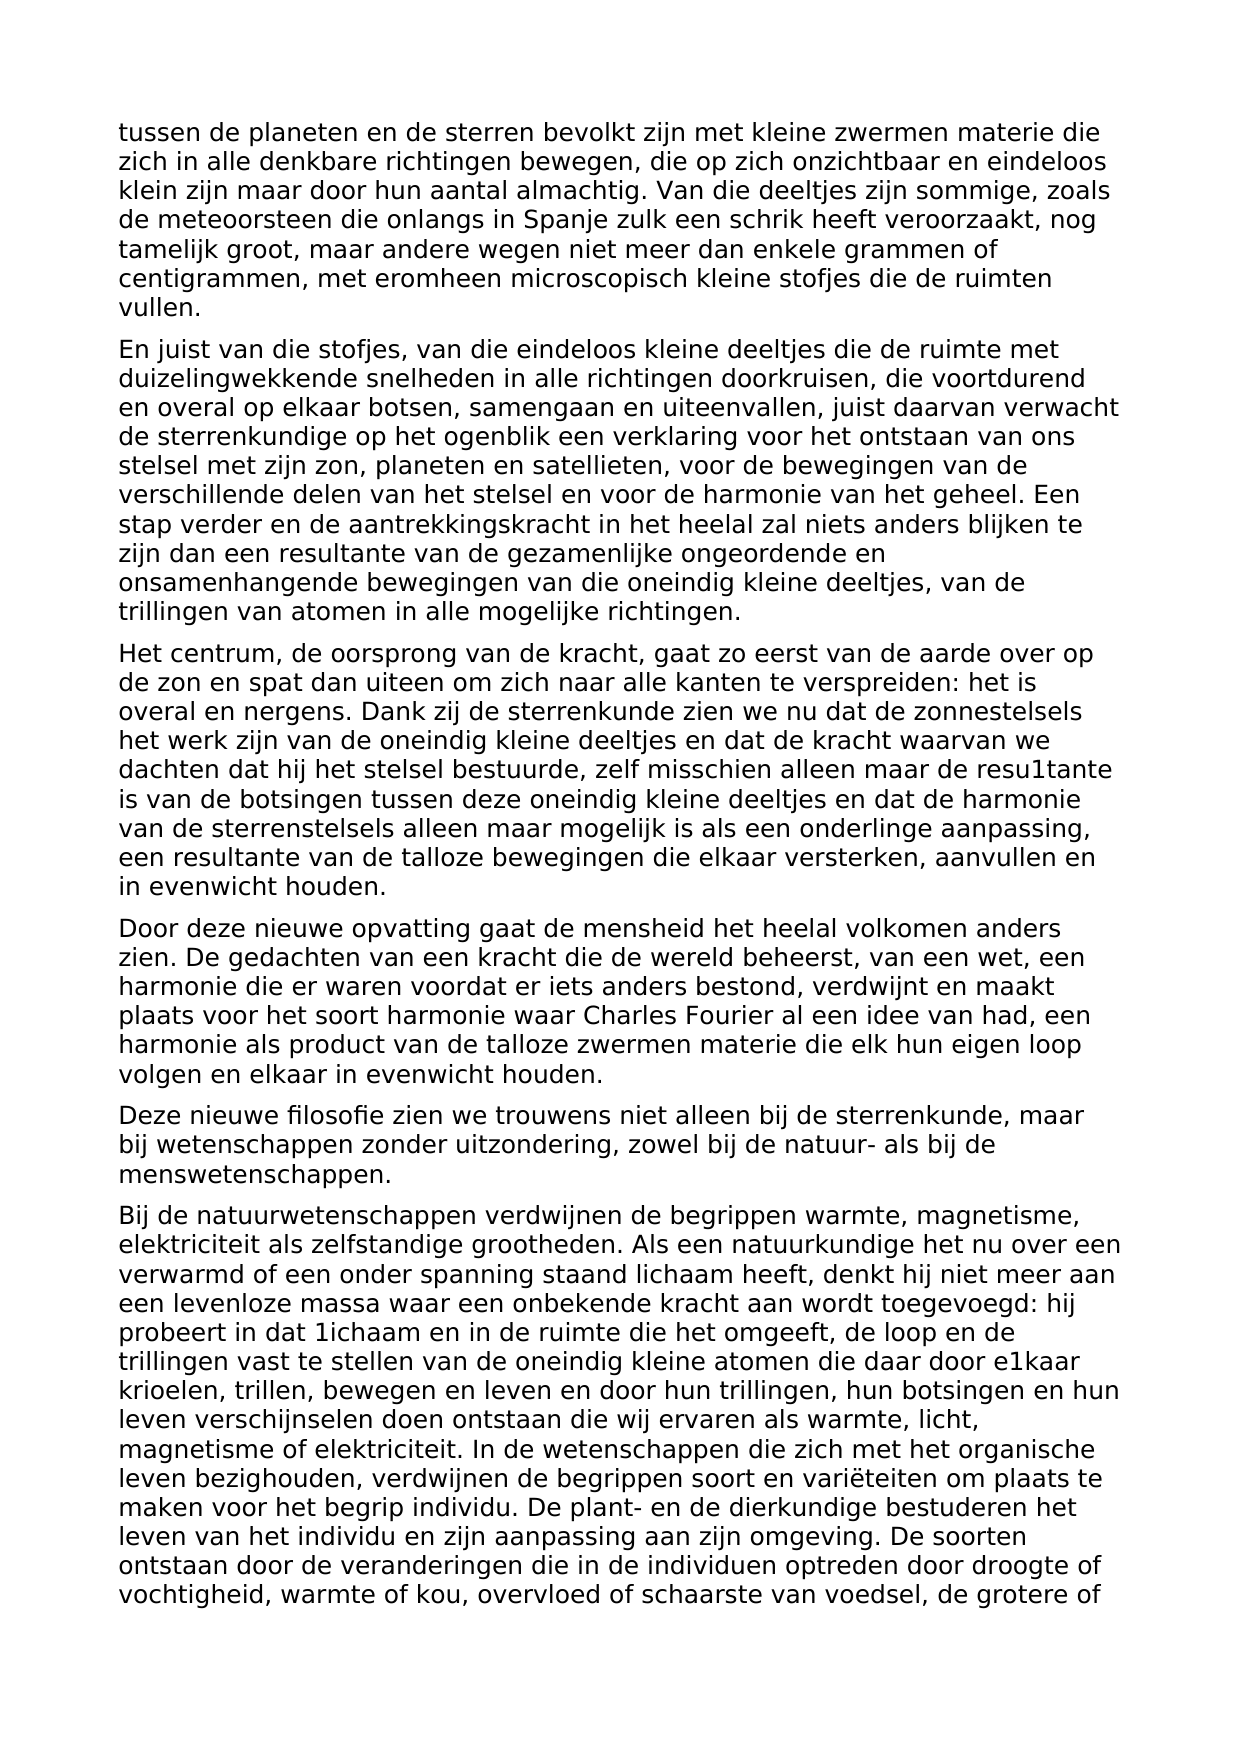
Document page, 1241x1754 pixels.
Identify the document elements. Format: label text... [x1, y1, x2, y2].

text Het centrum, de oorsprong van de kracht, gaat zo eerst van de aarde over op de zon en spat dan uiteen om zich naar alle kanten te verspreiden: het is overal en nergens. Dank zij de sterrenkunde zien we nu dat de zonnestelsels het werk zijn van de oneindig kleine deeltjes en dat de kracht waarvan we dachten dat hij het stelsel bestuurde, zelf misschien alleen maar de resu1tante is van de botsingen tussen deze oneindig kleine deeltjes en dat de harmonie van de sterrenstelsels alleen maar mogelijk is als een onderlinge aanpassing, een resultante van de talloze bewegingen die elkaar versterken, aanvullen en in evenwicht houden. [118, 639, 1122, 901]
text Bij de natuurwetenschappen verdwijnen de begrippen warmte, magnetisme, elektriciteit als zelfstandige grootheden. Als een natuurkundige het nu over een verwarmd of een onder spanning staand lichaam heeft, denkt hij niet meer aan een levenloze massa waar een onbekende kracht aan wordt toegevoegd: hij probeert in dat 1ichaam en in de ruimte die het omgeeft, de loop en de trillingen vast te stellen van de oneindig kleine atomen die daar door e1kaar krioelen, trillen, bewegen en leven en door hun trillingen, hun botsingen en hun leven verschijnselen doen ontstaan die wij ervaren als warmte, licht, magnetisme of elektriciteit. In de wetenschappen die zich met het organische leven bezighouden, verdwijnen de begrippen soort en variëteiten om plaats te maken voor het begrip individu. De plant- en de dierkundige bestuderen het leven van het individu en zijn aanpassing aan zijn omgeving. De soorten ontstaan door de veranderingen die in de individuen optreden door droogte of vochtigheid, warmte of kou, overvloed of schaarste van voedsel, de grotere of [118, 1201, 1122, 1610]
text tussen de planeten en de sterren bevolkt zijn met kleine zwermen materie die zich in alle denkbare richtingen bewegen, die op zich onzichtbaar en eindeloos klein zijn maar door hun aantal almachtig. Van die deeltjes zijn sommige, zoals de meteoorsteen die onlangs in Spanje zulk een schrik heeft veroorzaakt, nog tamelijk groot, maar andere wegen niet meer dan enkele grammen of centigrammen, met eromheen microscopisch kleine stofjes die de ruimten vullen. [118, 118, 1122, 322]
text Deze nieuwe filosofie zien we trouwens niet alleen bij de sterrenkunde, maar bij wetenschappen zonder uitzondering, zowel bij de natuur- als bij de menswetenschappen. [118, 1101, 1122, 1189]
text En juist van die stofjes, van die eindeloos kleine deeltjes die de ruimte met duizelingwekkende snelheden in alle richtingen doorkruisen, die voortdurend en overal op elkaar botsen, samengaan en uiteenvallen, juist daarvan verwacht de sterrenkundige op het ogenblik een verklaring voor het ontstaan van ons stelsel met zijn zon, planeten en satellieten, voor de bewegingen van de verschillende delen van het stelsel en voor de harmonie van het geheel. Een stap verder en de aantrekkingskracht in het heelal zal niets anders blijken te zijn dan een resultante van de gezamenlijke ongeordende en onsamenhangende bewegingen van die oneindig kleine deeltjes, van de trillingen van atomen in alle mogelijke richtingen. [118, 335, 1122, 626]
text Door deze nieuwe opvatting gaat de mensheid het heelal volkomen anders zien. De gedachten van een kracht die de wereld beheerst, van een wet, een harmonie die er waren voordat er iets anders bestond, verdwijnt en maakt plaats voor het soort harmonie waar Charles Fourier al een idee van had, een harmonie als product van de talloze zwermen materie die elk hun eigen loop volgen en elkaar in evenwicht houden. [118, 914, 1122, 1089]
